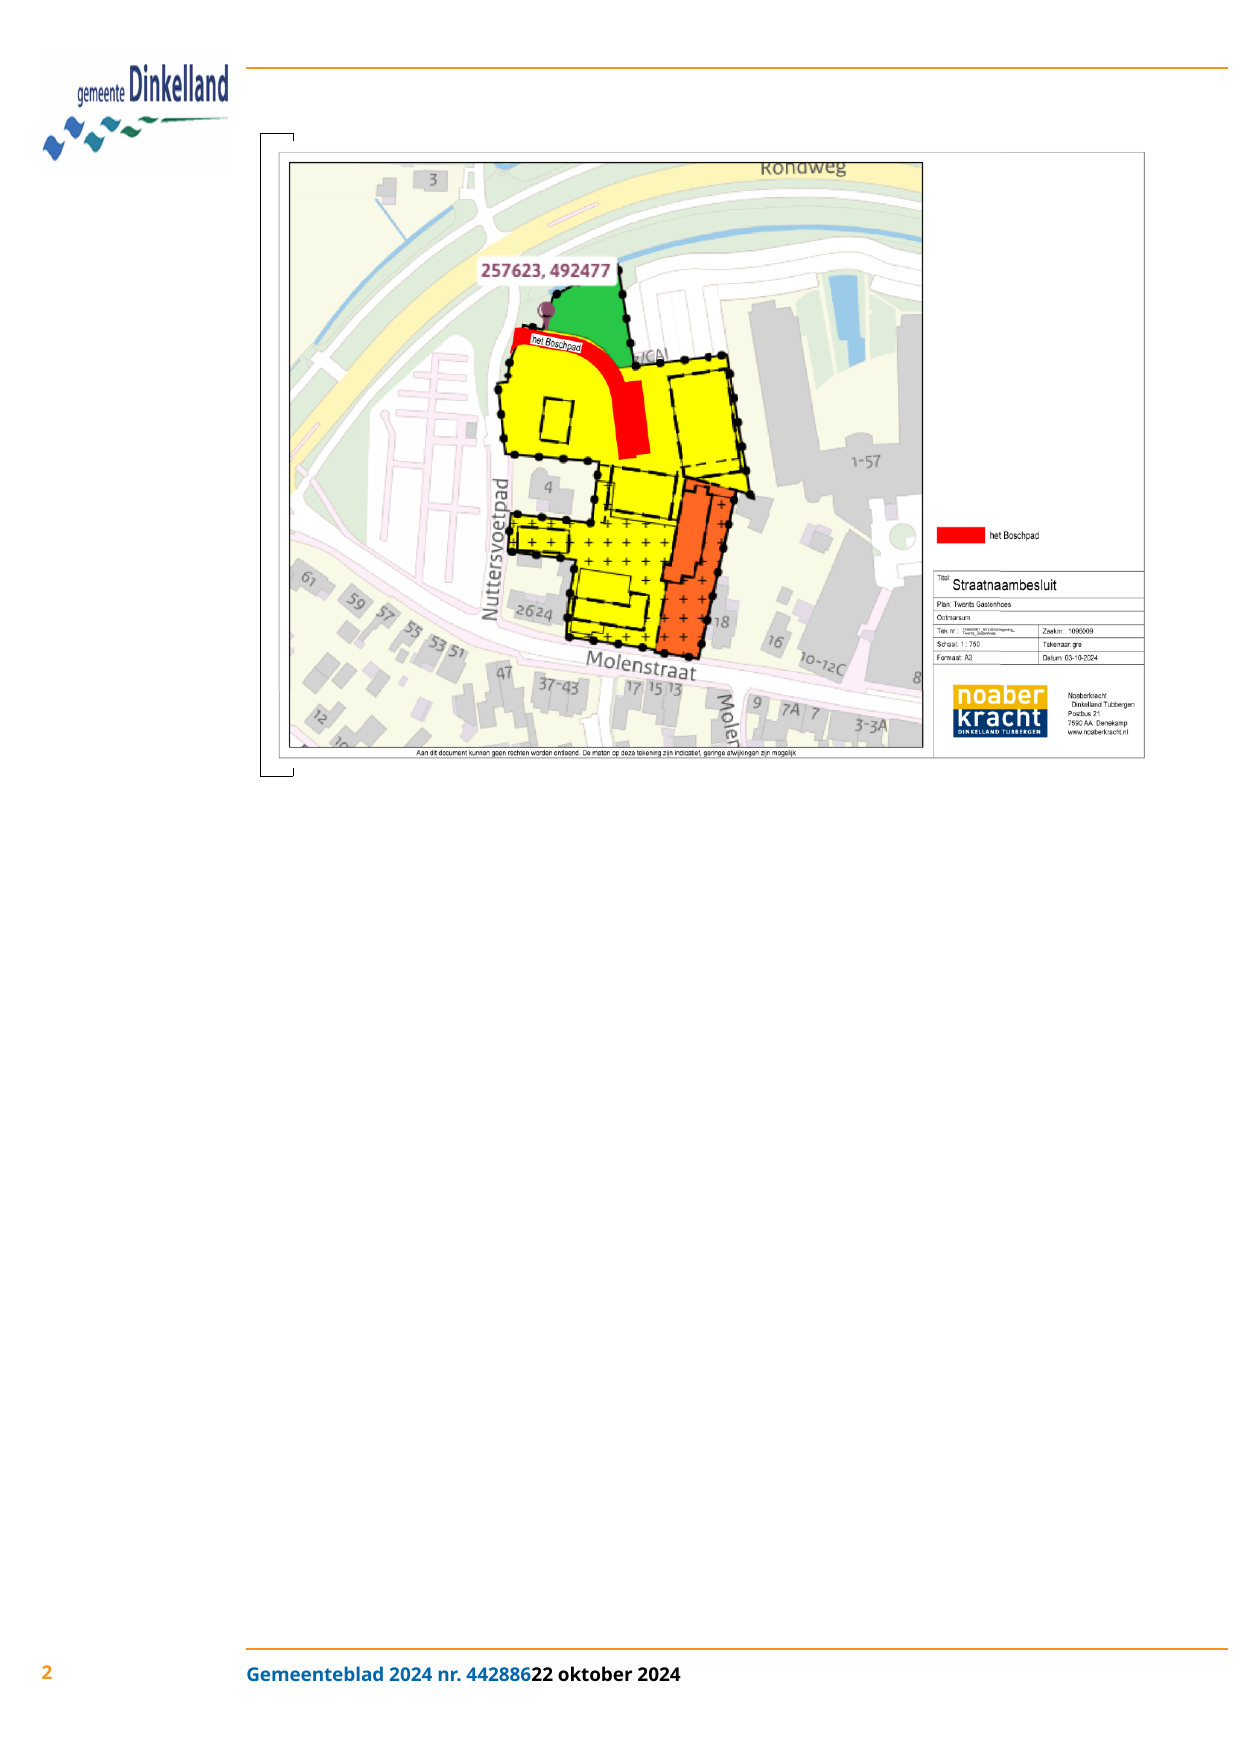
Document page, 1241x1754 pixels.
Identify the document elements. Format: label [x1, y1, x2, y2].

picture [268, 141, 1154, 768]
picture [41, 47, 231, 172]
